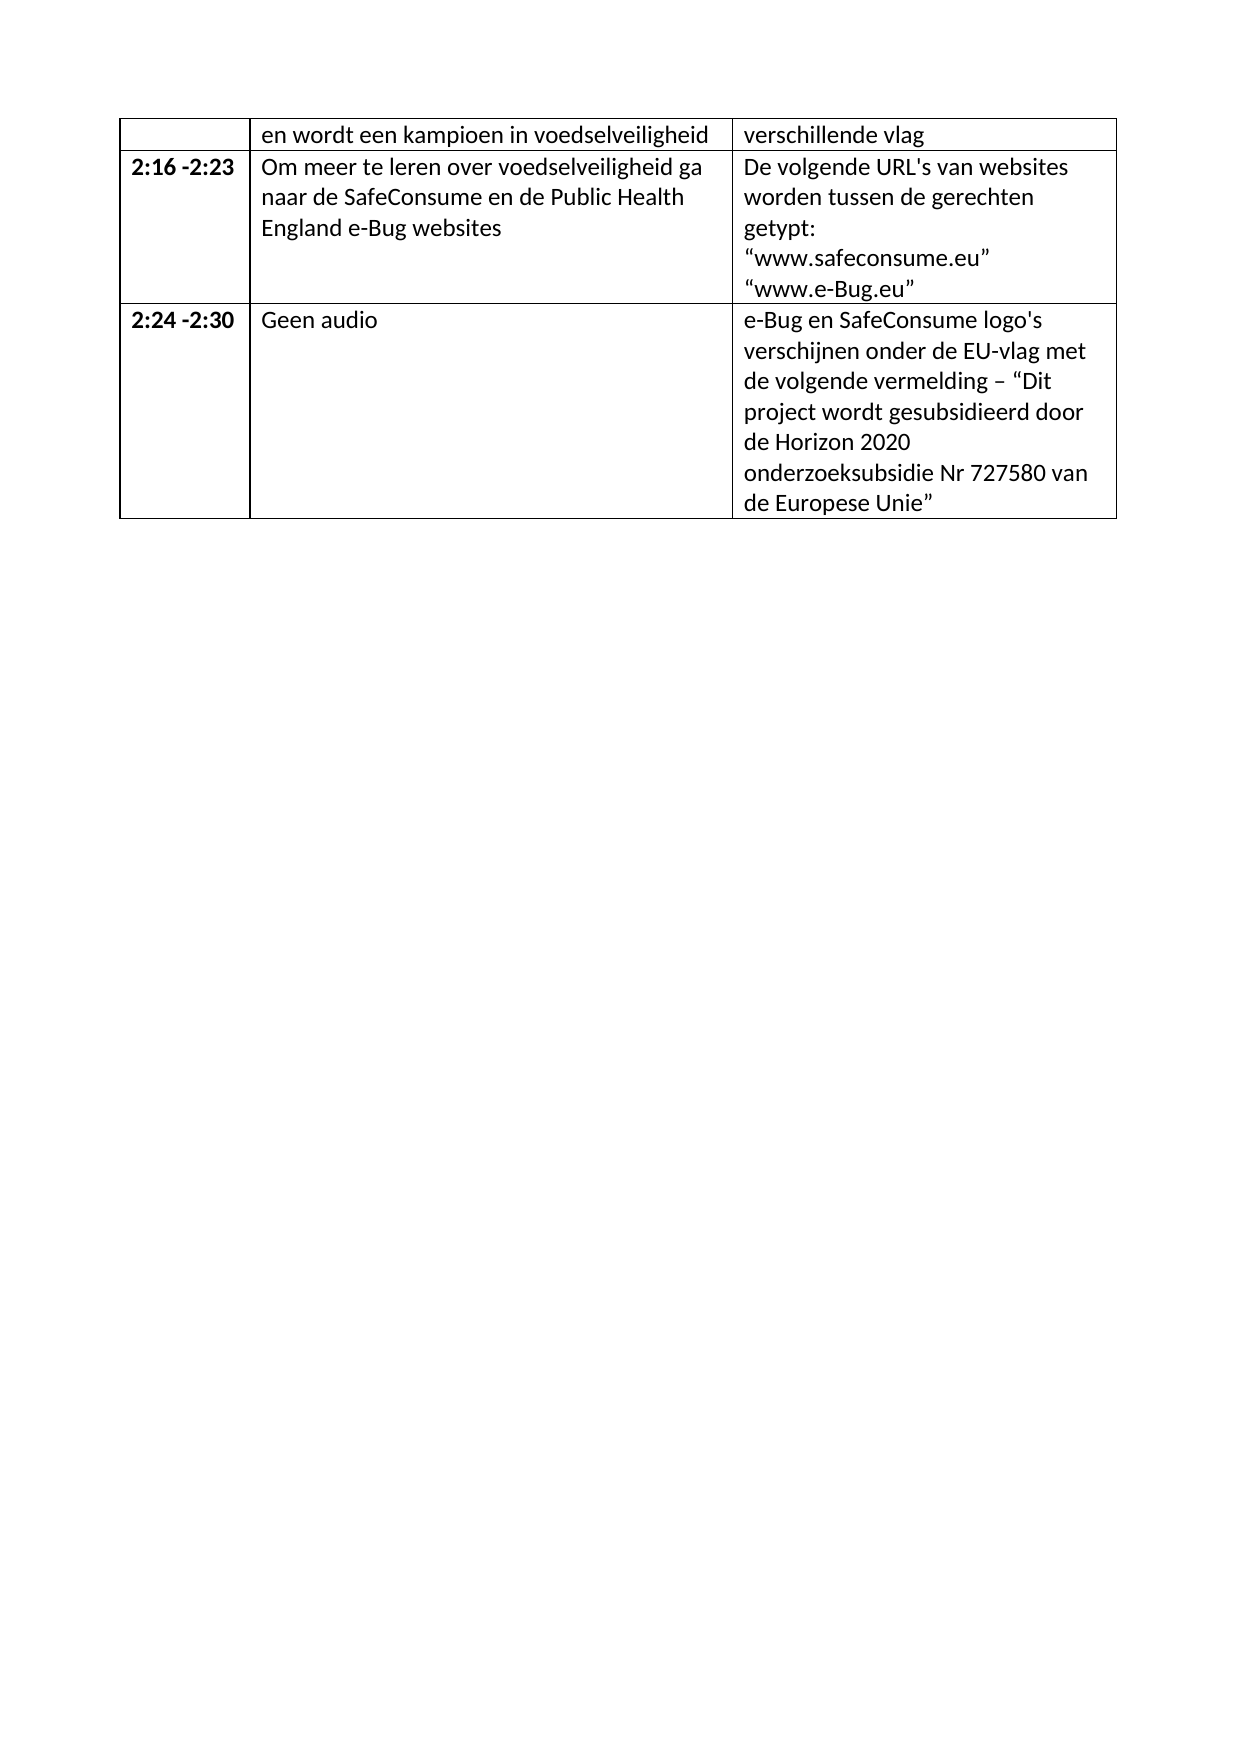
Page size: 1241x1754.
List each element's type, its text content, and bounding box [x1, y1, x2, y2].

table_cell en wordt een kampioen in voedselveiligheid [251, 119, 732, 150]
table_cell e-Bug en SafeConsume logo's verschijnen onder de EU-vlag met de volgende vermelding – “Dit project wordt gesubsidieerd door de Horizon 2020 onderzoeksubsidie Nr 727580 van de Europese Unie” [733, 304, 1116, 518]
table_cell [121, 119, 249, 150]
table_cell 2:16 -2:23 [121, 151, 249, 303]
table_cell 2:24 -2:30 [121, 304, 249, 518]
table_cell Geen audio [251, 304, 732, 518]
table_cell verschillende vlag [733, 119, 1116, 150]
table_cell De volgende URL's van websites worden tussen de gerechten getypt: “www.safeconsume.eu” “www.e-Bug.eu” [733, 151, 1116, 303]
table_cell Om meer te leren over voedselveiligheid ga naar de SafeConsume en de Public Health England e-Bug websites [251, 151, 732, 303]
